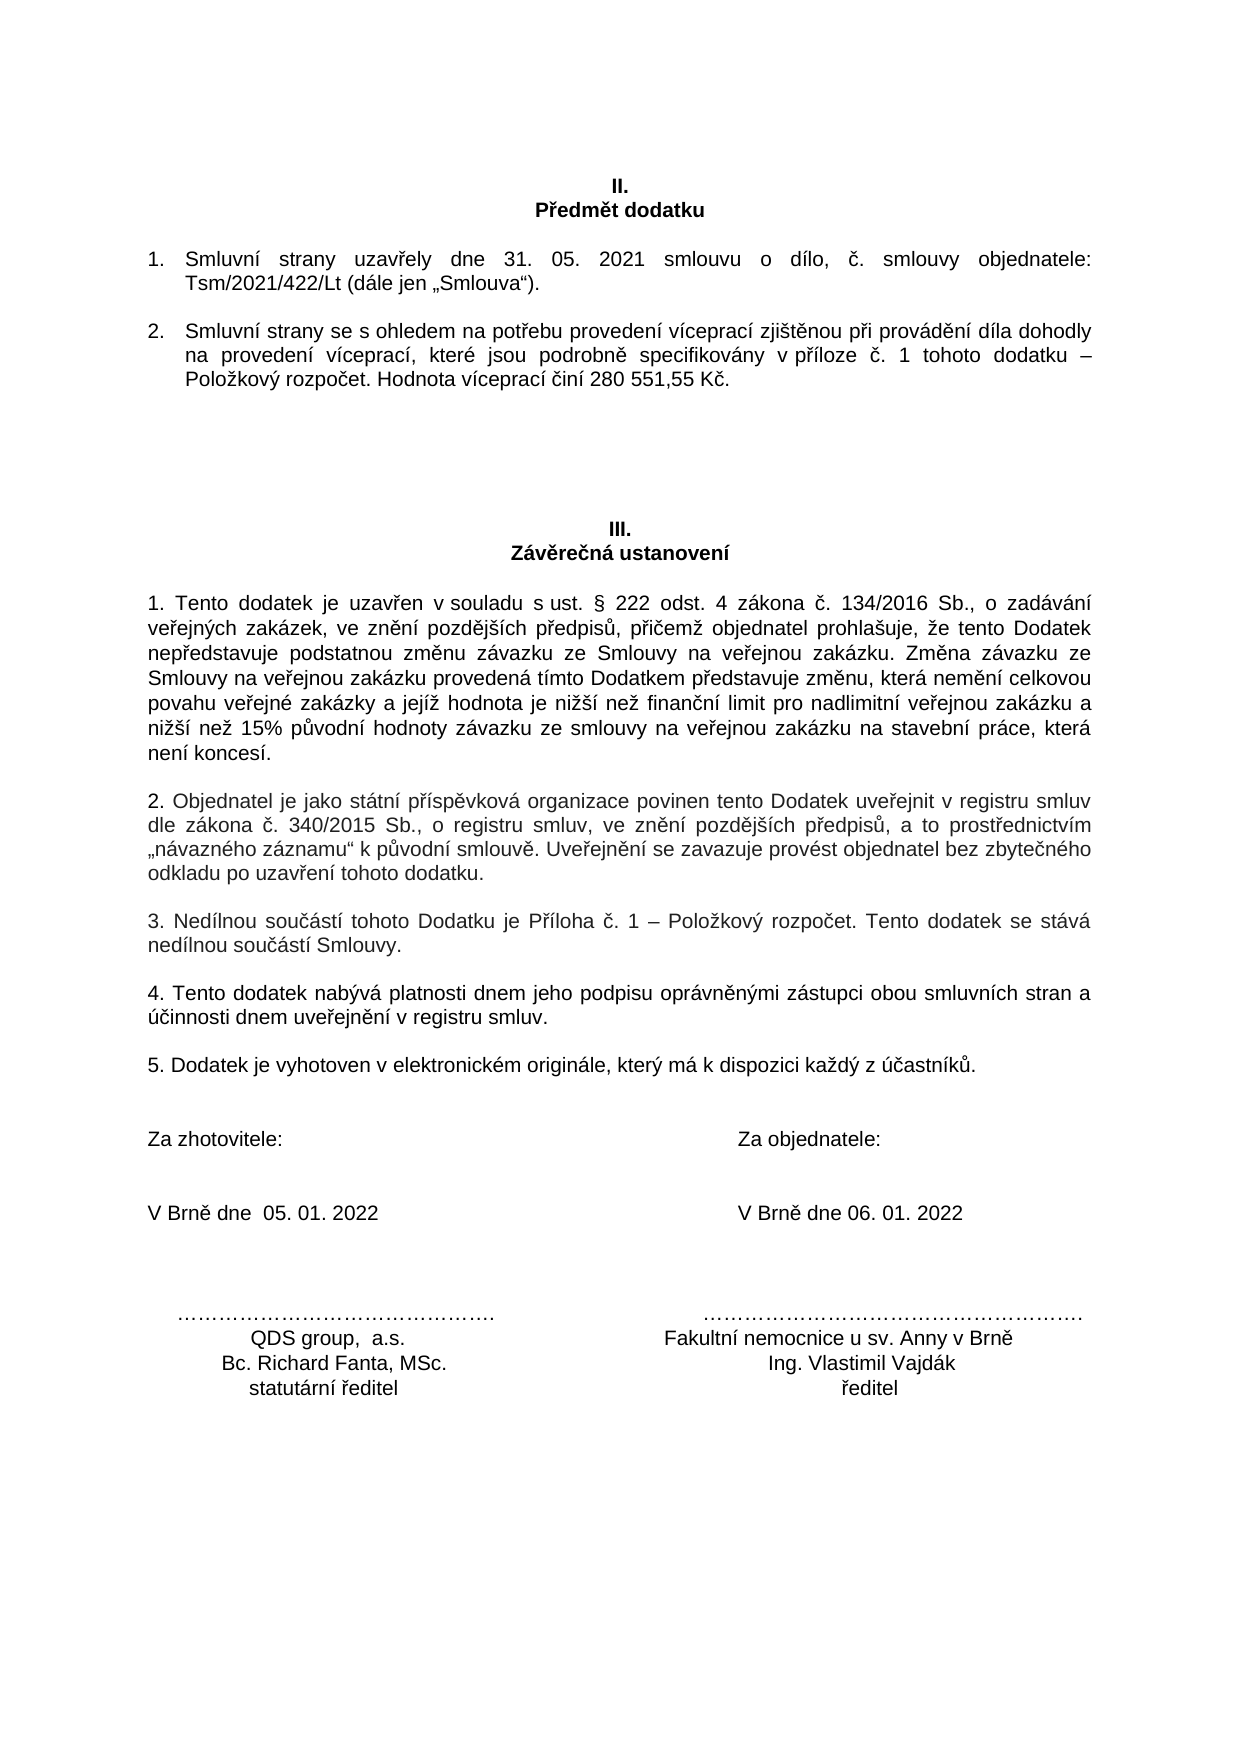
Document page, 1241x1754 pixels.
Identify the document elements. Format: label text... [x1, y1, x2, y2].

text 2. Objednatel je jako státní příspěvková organizace povinen tento Dodatek uveřejnit v registru smluv dle zákona č. 340/2015 Sb., o registru smluv, ve znění pozdějších předpisů, a to prostřednictvím „návazného záznamu“ k původní smlouvě. Uveřejnění se zavazuje provést objednatel bez zbytečného odkladu po uzavření tohoto dodatku. [147, 789, 1093, 885]
subtitle Za zhotovitele: Za objednatele: [147, 1126, 1093, 1151]
text 5. Dodatek je vyhotoven v elektronickém originále, který má k dispozici každý z účastníků. [147, 1053, 1093, 1077]
subtitle II. [147, 172, 1093, 197]
list Smluvní strany se s ohledem na potřebu provedení víceprací zjištěnou při provádění díla dohodly na provedení víceprací, které jsou podrobně specifikovány v příloze č. 1 tohoto dodatku – Položkový rozpočet. Hodnota víceprací činí 280 551,55 Kč. [147, 319, 1093, 391]
subtitle 1. Tento dodatek je uzavřen v souladu s ust. § 222 odst. 4 zákona č. 134/2016 Sb., o zadávání veřejných zakázek, ve znění pozdějších předpisů, přičemž objednatel prohlašuje, že tento Dodatek nepředstavuje podstatnou změnu závazku ze Smlouvy na veřejnou zakázku. Změna závazku ze Smlouvy na veřejnou zakázku provedená tímto Dodatkem představuje změnu, která nemění celkovou povahu veřejné zakázky a jejíž hodnota je nižší než finanční limit pro nadlimitní veřejnou zakázku a nižší než 15% původní hodnoty závazku ze smlouvy na veřejnou zakázku na stavební práce, která není koncesí. [147, 590, 1093, 764]
subtitle III. [147, 515, 1093, 540]
subtitle ………………………………………. ………………………………………………. [147, 1300, 1093, 1325]
text 3. Nedílnou součástí tohoto Dodatku je Příloha č. 1 – Položkový rozpočet. Tento dodatek se stává nedílnou součástí Smlouvy. [147, 909, 1093, 957]
subtitle V Brně dne 05. 01. 2022 V Brně dne 06. 01. 2022 [147, 1200, 1093, 1225]
subtitle QDS group, a.s. Fakultní nemocnice u sv. Anny v Brně [148, 1325, 1093, 1350]
list Smluvní strany uzavřely dne 31. 05. 2021 smlouvu o dílo, č. smlouvy objednatele: Tsm/2021/422/Lt (dále jen „Smlouva“). [147, 247, 1093, 295]
subtitle statutární ředitel ředitel [148, 1374, 1093, 1399]
text 4. Tento dodatek nabývá platnosti dnem jeho podpisu oprávněnými zástupci obou smluvních stran a účinnosti dnem uveřejnění v registru smluv. [147, 981, 1093, 1029]
subtitle Závěrečná ustanovení [147, 540, 1093, 565]
subtitle Bc. Richard Fanta, MSc. Ing. Vlastimil Vajdák [148, 1350, 1093, 1374]
subtitle Předmět dodatku [147, 197, 1093, 222]
